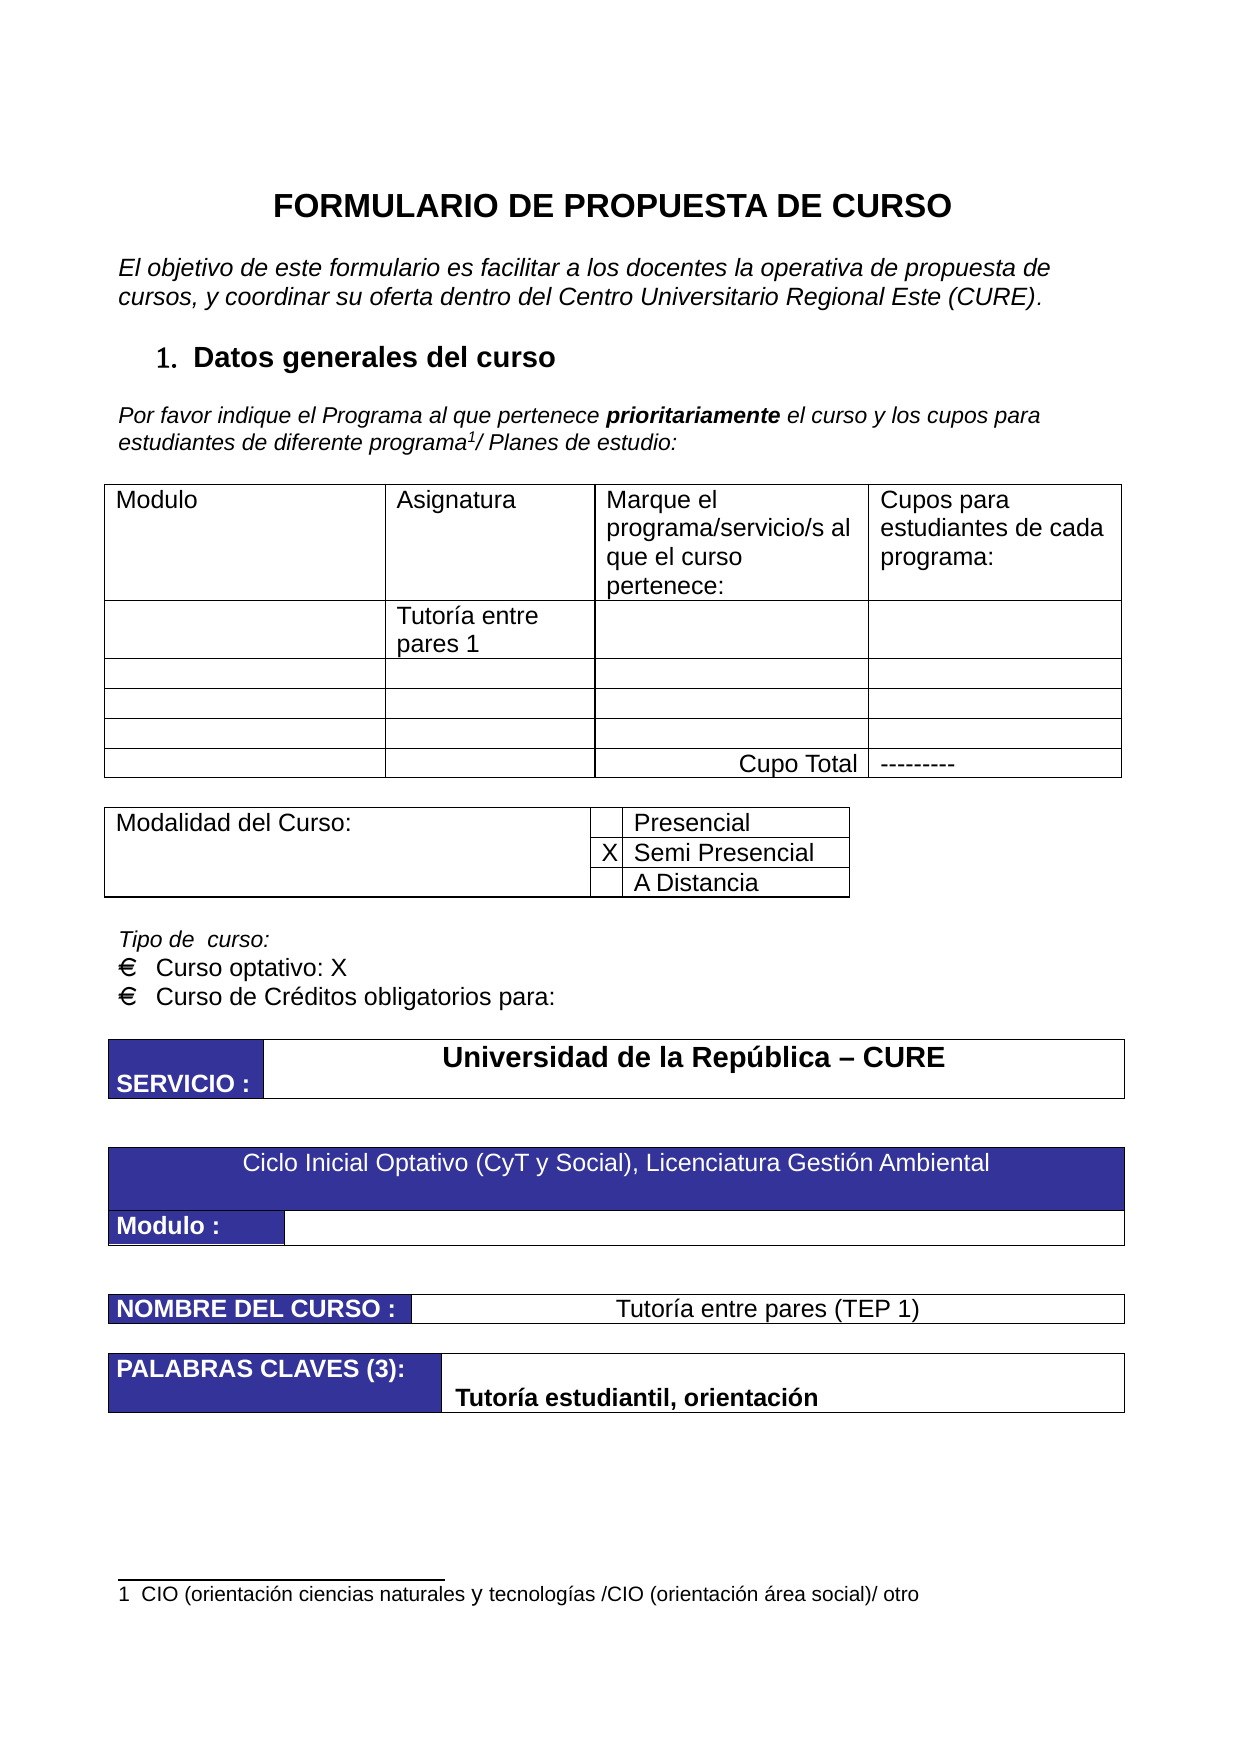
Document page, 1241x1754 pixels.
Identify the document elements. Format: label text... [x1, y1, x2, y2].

table_cell [596, 719, 868, 747]
table_cell A Distancia [623, 868, 849, 896]
table_cell Semi Presencial [623, 838, 849, 867]
table_cell [596, 601, 868, 658]
table_header Asignatura [386, 485, 594, 599]
table_cell X [591, 838, 622, 867]
table_header Marque el programa/servicio/s al que el curso pertenece: [596, 485, 868, 599]
table_cell [869, 601, 1121, 658]
table_header NOMBRE DEL CURSO : [109, 1295, 411, 1323]
table_cell [386, 749, 594, 777]
table_cell [105, 719, 385, 747]
table_cell [105, 659, 385, 688]
table_cell [386, 719, 594, 747]
table_cell [105, 601, 385, 658]
table_header Universidad de la República – CURE [264, 1040, 1124, 1098]
table_header Modulo [105, 485, 385, 599]
table_cell --------- [869, 749, 1121, 777]
list Datos generales del curso [156, 339, 1107, 373]
text FORMULARIO DE PROPUESTA DE CURSO [118, 186, 1107, 224]
text CIO (orientación ciencias naturales y tecnologías /CIO (orientación área social)/ otro [118, 1580, 1107, 1606]
table_cell [386, 659, 594, 688]
table_cell Cupo Total [596, 749, 868, 777]
table_cell [285, 1211, 1124, 1244]
table_cell [386, 689, 594, 718]
table_cell Tutoría entre pares 1 [386, 601, 594, 658]
table_header SERVICIO : [109, 1040, 263, 1098]
text El objetivo de este formulario es facilitar a los docentes la operativa de propuesta de cursos, y coordinar su oferta dentro del Centro Universitario Regional Este (CURE). [118, 253, 1107, 311]
table_header Cupos para estudiantes de cada programa: [869, 485, 1121, 599]
table_cell [869, 659, 1121, 688]
table_header Modalidad del Curso: [105, 808, 590, 896]
table_cell [869, 719, 1121, 747]
table_header Presencial [623, 808, 849, 837]
table_header [591, 808, 622, 837]
table_cell [105, 749, 385, 777]
table_cell [869, 689, 1121, 718]
text Tipo de curso: [118, 926, 1107, 953]
table_header Tutoría estudiantil, orientación [442, 1354, 1124, 1412]
table_header Tutoría entre pares (TEP 1) [412, 1295, 1124, 1323]
table_header PALABRAS CLAVES (3): [109, 1354, 441, 1412]
table_cell [596, 659, 868, 688]
table_cell [596, 689, 868, 718]
list Curso optativo: X [118, 953, 1107, 981]
table_header Ciclo Inicial Optativo (CyT y Social), Licenciatura Gestión Ambiental [109, 1148, 1124, 1210]
list Curso de Créditos obligatorios para: [118, 981, 1107, 1010]
table_cell [105, 689, 385, 718]
table_cell [591, 868, 622, 896]
text Por favor indique el Programa al que pertenece prioritariamente el curso y los cupos para estudiantes de diferente programa/ Planes de estudio: [118, 402, 1107, 455]
table_cell Modulo : [109, 1211, 284, 1244]
